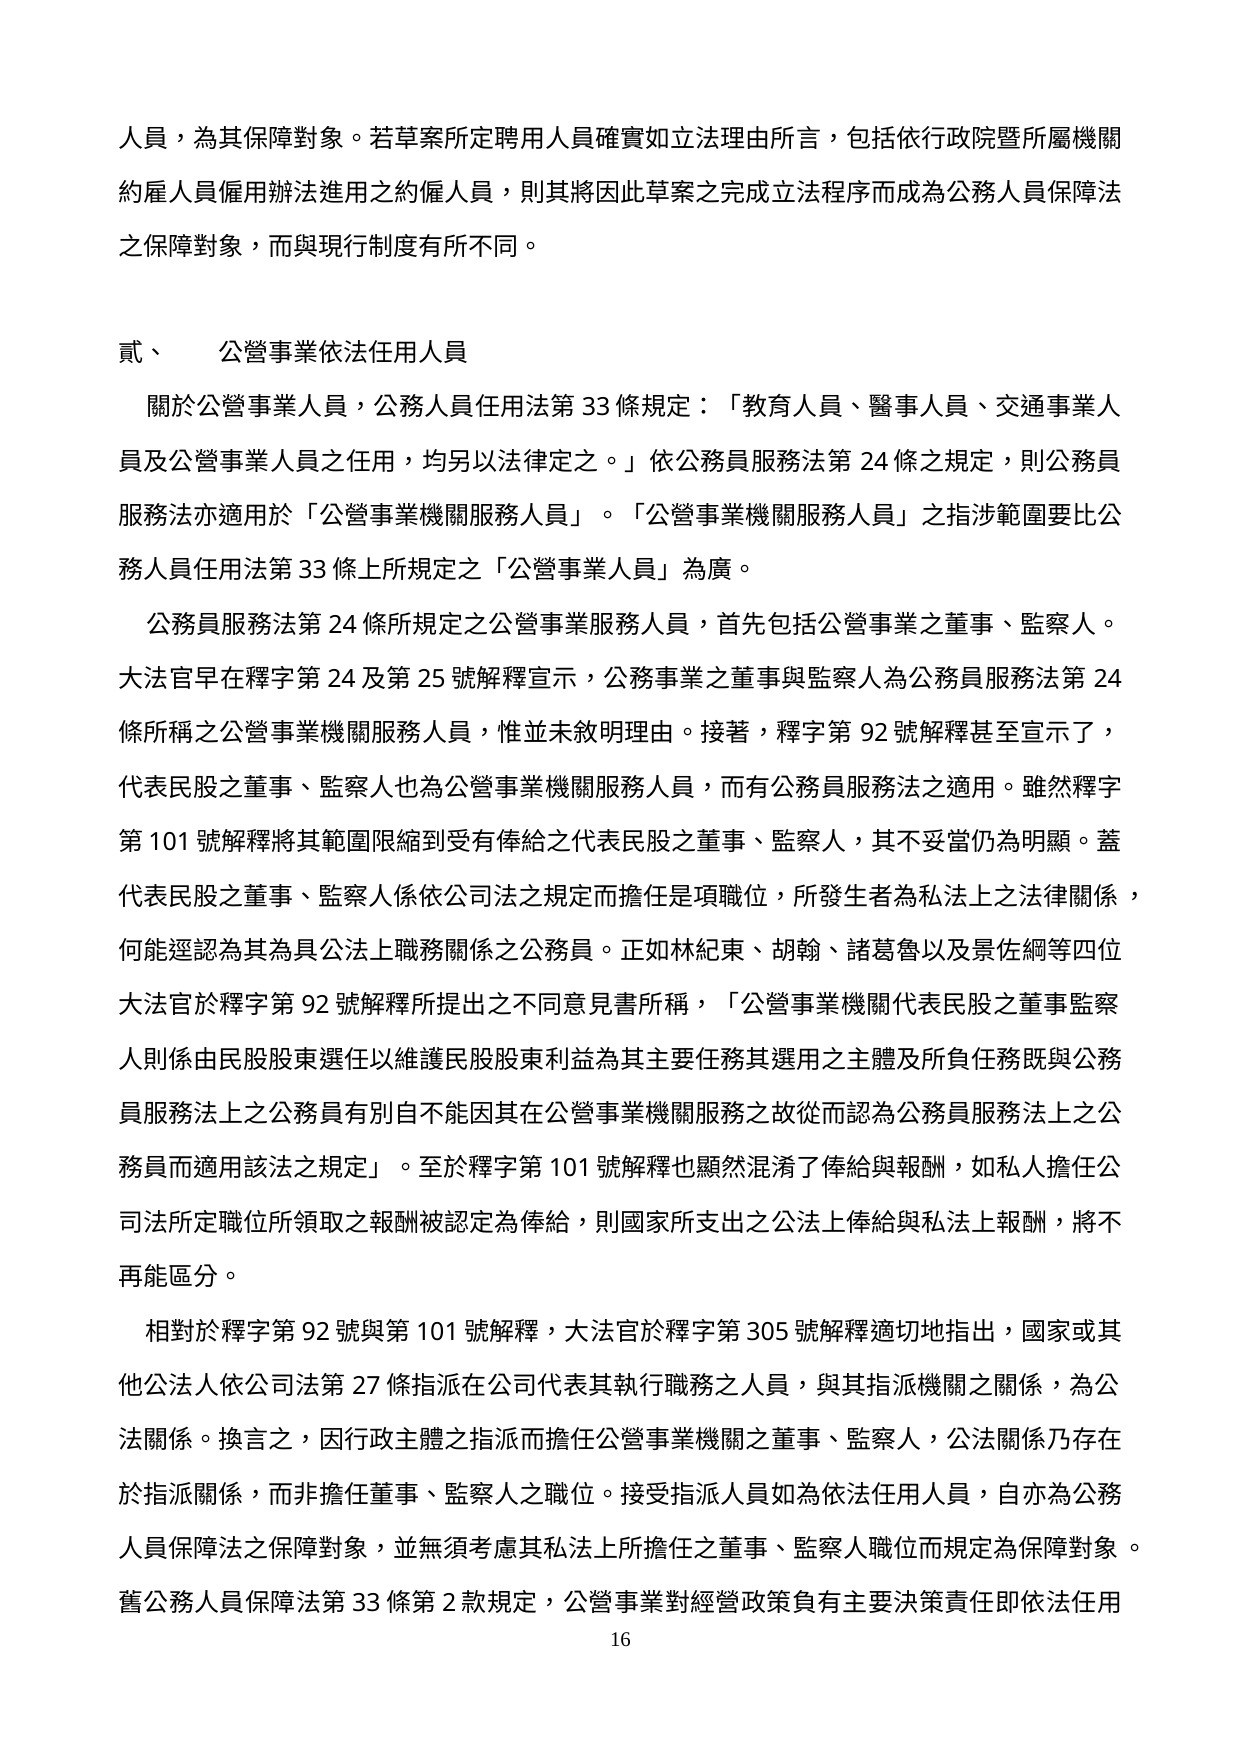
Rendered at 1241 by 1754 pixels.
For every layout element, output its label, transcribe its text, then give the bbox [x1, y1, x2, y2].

list 公營事業依法任用人員 [118, 332, 1122, 368]
text 相對於釋字第92號與第101號解釋，大法官於釋字第305號解釋適切地指出，國家或其他公法人依公司法第27條指派在公司代表其執行職務之人員，與其指派機關之關係，為公法關係。換言之，因行政主體之指派而擔任公營事業機關之董事、監察人，公法關係乃存在於指派關係，而非擔任董事、監察人之職位。接受指派人員如為依法任用人員，自亦為公務人員保障法之保障對象，並無須考慮其私法上所擔任之董事、監察人職位而規定為保障對象。舊公務人員保障法第33條第2款規定，公營事業對經營政策負有主要決策責任即依法任用之人員，為公務人員保障法之準用對象。其中，對於對經營政策負有主要決策責任人員之列入保障對象，或被批評為立法上之錯誤決定，或被批評為並無實益，從而已被刪除。如上所述，公營事業對經營政策負有主要決策責任人員是否處於公法上職務關係，須視其與指派機關之法律關係而定，而非基於其作為決策人員之法律地位，故此一刪除值得贊同。 [118, 1311, 1122, 1619]
text 人員，為其保障對象。若草案所定聘用人員確實如立法理由所言，包括依行政院暨所屬機關約雇人員僱用辦法進用之約僱人員，則其將因此草案之完成立法程序而成為公務人員保障法之保障對象，而與現行制度有所不同。 [118, 118, 1122, 263]
text 關於公營事業人員，公務人員任用法第33條規定：「教育人員、醫事人員、交通事業人員及公營事業人員之任用，均另以法律定之。」依公務員服務法第24條之規定，則公務員服務法亦適用於「公營事業機關服務人員」。「公營事業機關服務人員」之指涉範圍要比公務人員任用法第33條上所規定之「公營事業人員」為廣。 [118, 387, 1122, 586]
text 公務員服務法第24條所規定之公營事業服務人員，首先包括公營事業之董事、監察人。大法官早在釋字第24及第25號解釋宣示，公務事業之董事與監察人為公務員服務法第24條所稱之公營事業機關服務人員，惟並未敘明理由。接著，釋字第92號解釋甚至宣示了，代表民股之董事、監察人也為公營事業機關服務人員，而有公務員服務法之適用。雖然釋字第101號解釋將其範圍限縮到受有俸給之代表民股之董事、監察人，其不妥當仍為明顯。蓋代表民股之董事、監察人係依公司法之規定而擔任是項職位，所發生者為私法上之法律關係，何能逕認為其為具公法上職務關係之公務員。正如林紀東、胡翰、諸葛魯以及景佐綱等四位大法官於釋字第92號解釋所提出之不同意見書所稱，「公營事業機關代表民股之董事監察人則係由民股股東選任以維護民股股東利益為其主要任務其選用之主體及所負任務既與公務員服務法上之公務員有別自不能因其在公營事業機關服務之故從而認為公務員服務法上之公務員而適用該法之規定」。至於釋字第101號解釋也顯然混淆了俸給與報酬，如私人擔任公司法所定職位所領取之報酬被認定為俸給，則國家所支出之公法上俸給與私法上報酬，將不再能區分。 [118, 604, 1122, 1293]
